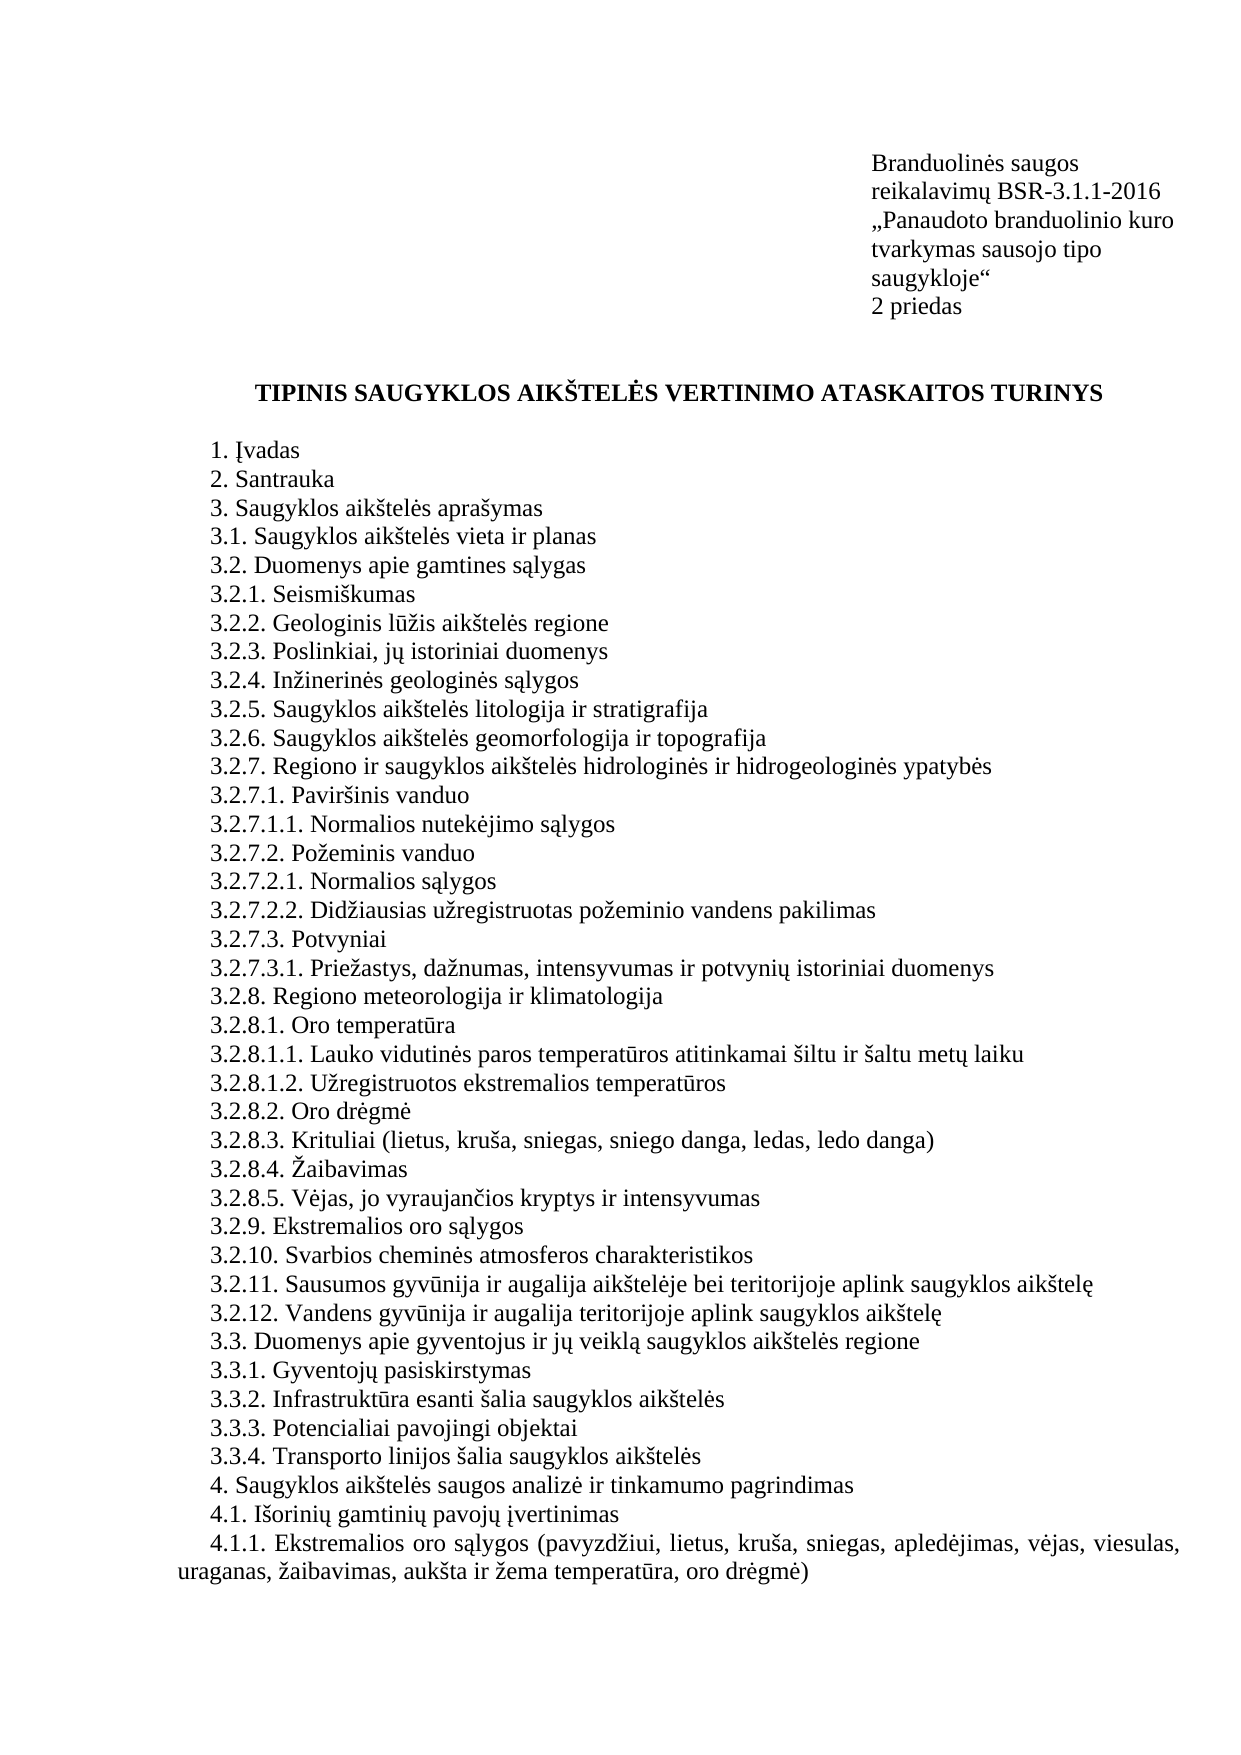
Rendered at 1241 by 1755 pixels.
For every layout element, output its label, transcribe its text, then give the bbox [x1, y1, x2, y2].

text 2 priedas [871, 291, 1181, 320]
text 3.2.5. Saugyklos aikštelės litologija ir stratigrafija [177, 694, 1181, 723]
text 3.3.3. Potencialiai pavojingi objektai [177, 1413, 1181, 1441]
text 3.2.8.1. Oro temperatūra [177, 1010, 1181, 1039]
text 3.2.8.4. Žaibavimas [177, 1154, 1181, 1183]
text 3.2.8.3. Krituliai (lietus, kruša, sniegas, sniego danga, ledas, ledo danga) [177, 1125, 1181, 1154]
text 3.2.9. Ekstremalios oro sąlygos [177, 1211, 1181, 1240]
text 3.3.1. Gyventojų pasiskirstymas [177, 1355, 1181, 1384]
text 3.2. Duomenys apie gamtines sąlygas [177, 550, 1181, 579]
text Branduolinės saugos reikalavimų BSR-3.1.1-2016 „Panaudoto branduolinio kuro tvarkymas sausojo tipo saugykloje“ [871, 148, 1181, 291]
text 3.2.8.1.1. Lauko vidutinės paros temperatūros atitinkamai šiltu ir šaltu metų laiku [177, 1039, 1181, 1068]
text 3.2.11. Sausumos gyvūnija ir augalija aikštelėje bei teritorijoje aplink saugyklos aikštelę [177, 1269, 1181, 1298]
text 3.2.7.3.1. Priežastys, dažnumas, intensyvumas ir potvynių istoriniai duomenys [177, 953, 1181, 981]
text 3.2.6. Saugyklos aikštelės geomorfologija ir topografija [177, 723, 1181, 751]
text 3.2.10. Svarbios cheminės atmosferos charakteristikos [177, 1240, 1181, 1269]
text 3.2.12. Vandens gyvūnija ir augalija teritorijoje aplink saugyklos aikštelę [177, 1298, 1181, 1326]
text 4.1. Išorinių gamtinių pavojų įvertinimas [177, 1499, 1181, 1528]
text 2. Santrauka [177, 464, 1181, 493]
text 4.1.1. Ekstremalios oro sąlygos (pavyzdžiui, lietus, kruša, sniegas, apledėjimas, vėjas, viesulas, uraganas, žaibavimas, aukšta ir žema temperatūra, oro drėgmė) [177, 1528, 1181, 1585]
text 3.3.4. Transporto linijos šalia saugyklos aikštelės [177, 1441, 1181, 1470]
text 3.2.8.5. Vėjas, jo vyraujančios kryptys ir intensyvumas [177, 1183, 1181, 1211]
text 3.1. Saugyklos aikštelės vieta ir planas [177, 521, 1181, 550]
text 3.2.7.1. Paviršinis vanduo [177, 780, 1181, 809]
text 3.2.1. Seismiškumas [177, 579, 1181, 608]
text 3.2.3. Poslinkiai, jų istoriniai duomenys [177, 636, 1181, 665]
text TIPINIS SAUGYKLOS AIKŠTELĖS VERTINIMO ATASKAITOS TURINYS [177, 378, 1181, 406]
text 3.2.7. Regiono ir saugyklos aikštelės hidrologinės ir hidrogeologinės ypatybės [177, 751, 1181, 780]
text 3.3. Duomenys apie gyventojus ir jų veiklą saugyklos aikštelės regione [177, 1326, 1181, 1355]
text 3. Saugyklos aikštelės aprašymas [177, 493, 1181, 521]
text 4. Saugyklos aikštelės saugos analizė ir tinkamumo pagrindimas [177, 1470, 1181, 1499]
text 3.2.8.1.2. Užregistruotos ekstremalios temperatūros [177, 1068, 1181, 1096]
text 3.2.7.2.1. Normalios sąlygos [177, 866, 1181, 895]
text 1. Įvadas [177, 435, 1181, 464]
text 3.2.7.2. Požeminis vanduo [177, 838, 1181, 866]
text 3.2.7.3. Potvyniai [177, 924, 1181, 953]
text 3.2.8. Regiono meteorologija ir klimatologija [177, 981, 1181, 1010]
text 3.2.2. Geologinis lūžis aikštelės regione [177, 608, 1181, 636]
text 3.2.7.2.2. Didžiausias užregistruotas požeminio vandens pakilimas [177, 895, 1181, 924]
text 3.2.4. Inžinerinės geologinės sąlygos [177, 665, 1181, 694]
text 3.2.8.2. Oro drėgmė [177, 1096, 1181, 1125]
text 3.2.7.1.1. Normalios nutekėjimo sąlygos [177, 809, 1181, 838]
text 3.3.2. Infrastruktūra esanti šalia saugyklos aikštelės [177, 1384, 1181, 1413]
